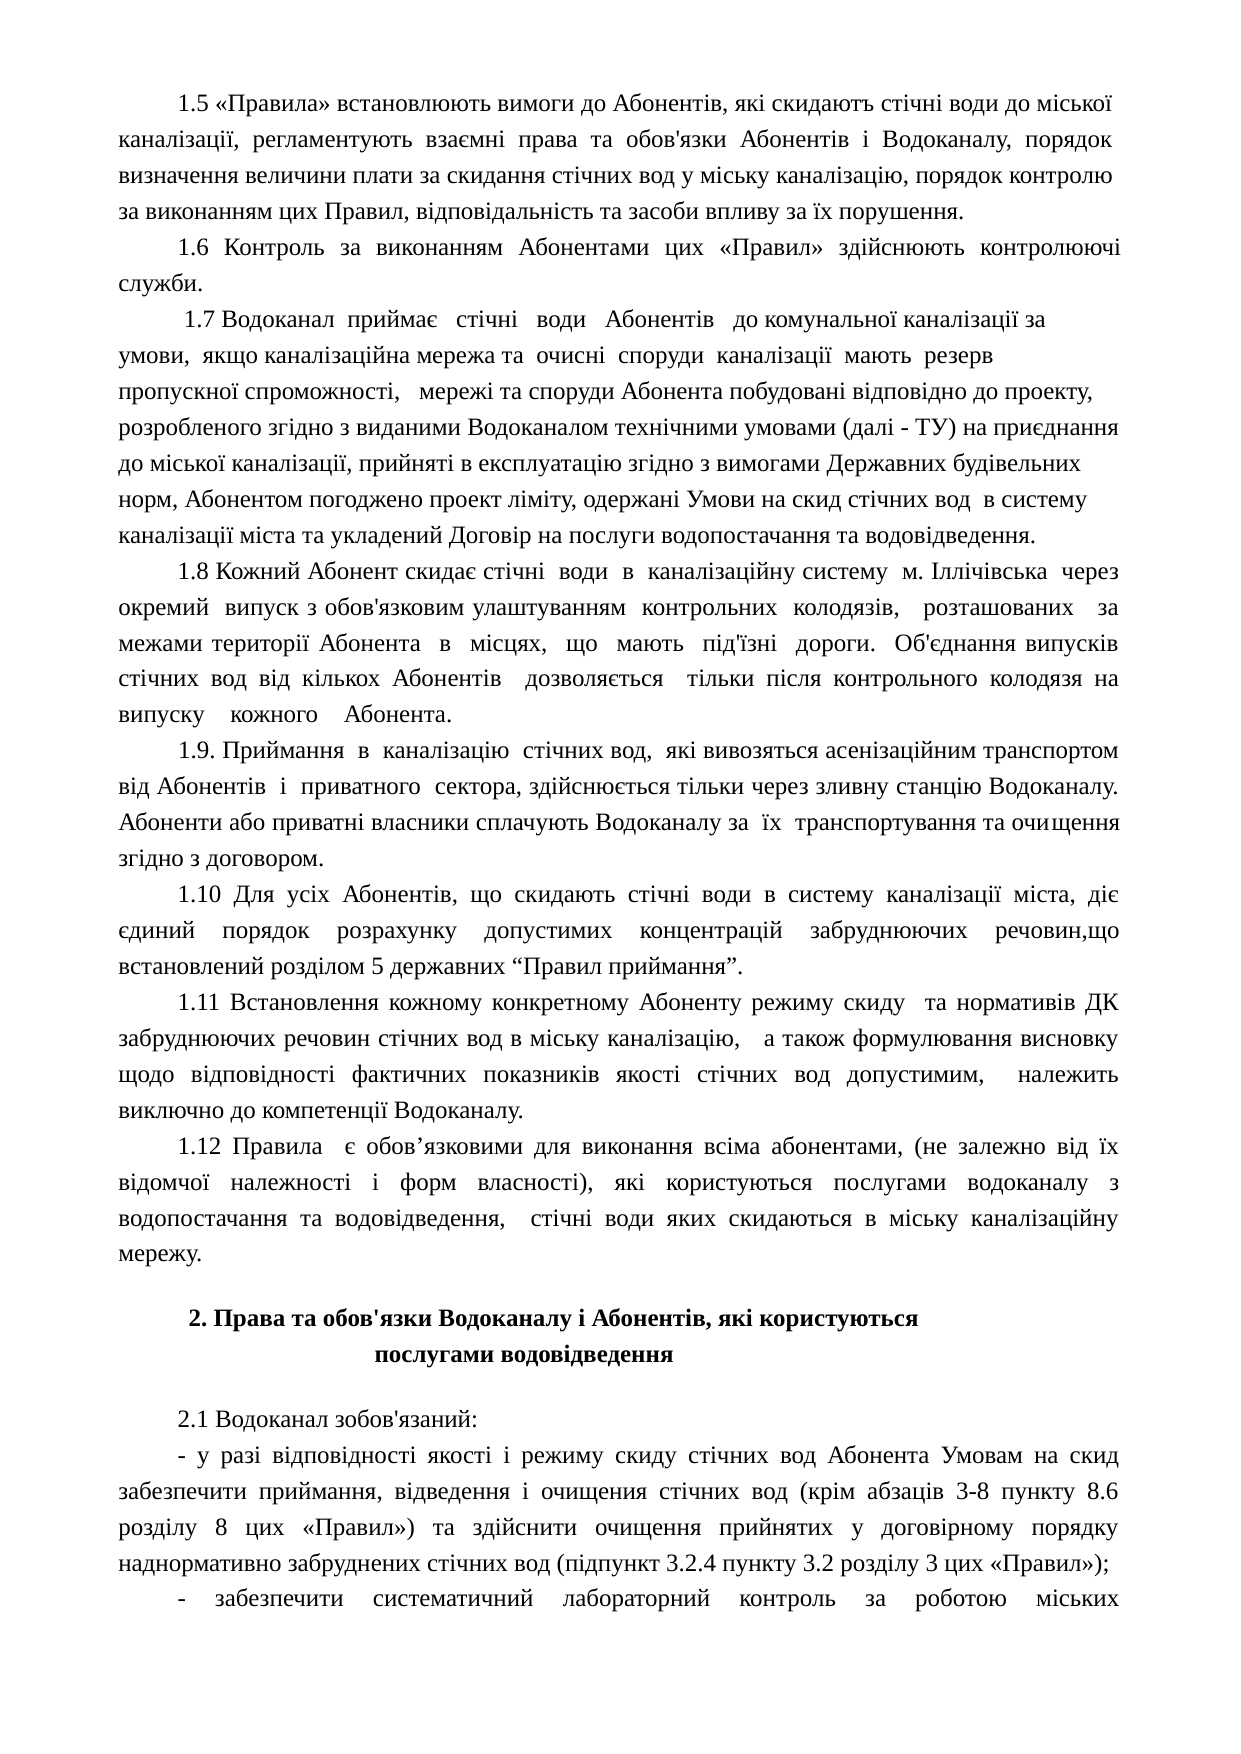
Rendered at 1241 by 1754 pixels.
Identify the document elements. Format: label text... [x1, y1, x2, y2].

text 1.12 Правила є обов’язковими для виконання всіма абонентами, (не залежно від їх відомчої належності і форм власності), які користуються послугами водоканалу з водопостачання та водовідведення, стічні води яких скидаються в міську каналізаційну мережу. [118, 1131, 1120, 1267]
text 1.5 «Правила» встановлюють вимоги до Абонентiв, якi скидаютъ стiчнi води до мiської каналiзацiї, регламентують взаємнi права та обов'язки Абонентiв i Водоканалу, порядок визначення величини плати за скидання стiчних вод у міську каналiзацiю, порядок контролю за виконанням цих Правил, вiдповiдальнiсть та засоби впливу за їx порушення. [118, 88, 1114, 225]
text - забезпечити систематичний лабораторний контроль за роботою мiських [118, 1583, 1120, 1612]
text 1.10 Для ycix Абонентiв, що скидають стiчнi води в систему каналiзацiї мicтa, діє єдиний порядок розрахунку допустимих концентрaцiй забруднюючих речовин,що встановлений розділом 5 державних “Правил приймання”. [118, 879, 1120, 980]
text 1.6 Контроль за виконанням Абонентами цих «Правил» здiйснюють контролюючi служби. [118, 232, 1122, 297]
text 1.8 Кожний Абонент скидає стічні води в каналізаційну систему м. Іллічівська через окремий випуск з обов'язковим улаштуванням контрольних колодязів, розташованих за межами території Абонента в місцях, що мають під'їзні дороги. Об'єднання випусків стічних вод від кількох Абонентів дозволяється тільки після контрольного колодязя на випуску кожного Абонента. 1.9. Приймання в каналізацію стічних вод, які вивозяться асенізаційним транспортом від Абонентів і приватного сектора, здійснюється тільки через зливну станцію Водоканалу. Абоненти або приватні власники сплачують Водоканалу за їх транспортування та очищення згідно з договором. [118, 556, 1120, 872]
text 2. Права та обов'язки Водоканалу i Абонентiв, якi користуються послугами водовiдведення [118, 1303, 929, 1368]
text 1.11 Встановлення кожному конкретному Абоненту режиму скиду та нормативів ДК забруднюючих речовин стічних вод в міську каналізацію, а також формулювання висновку щодо відповідностi фактичних показникiв якостi стiчних вод допустимим, належить виключно до компетенцiї Водоканалу. [118, 987, 1120, 1123]
text 2.1 Водоканал зобов'язаний: [118, 1404, 1122, 1433]
text - у разi вiдповiдностi якостi i режиму скиду стiчних вод Абонента Умовам на скид забезпечити приймання, вiдведення i очищения стiчних вод (кpiм абзацiв 3-8 пункту 8.6 роздiлy 8 цих «Правил») та здiйснити очищення прийнятих у договiрному порядку наднормативно забруднених стiчних вод (пiдпункт 3.2.4 пункту 3.2 роздiлу 3 цих «Правил»); [118, 1440, 1120, 1576]
text 1.7 Водоканал приймає стічні води Абонентів до комунальної каналізації за умови, якщо каналізаційна мережа та очисні споруди каналізації мають резерв пропускної спроможності, мережi та споруди Абонента побудованi вiдповiдно до проекту, розробленого згiдно з виданими Водоканалом технiчними умовами (далi - ТУ) на приєднання до міської канaлiзацiї, прийнятi в експлуатацiю згiдно з вимогами Державних будiвельних норм, Абонентом погоджено проект ліміту, одержані Умови на скид стічних вод в систему каналізації міста та укладений Договір на послуги водопостачання та водовідведення. [118, 304, 1122, 548]
